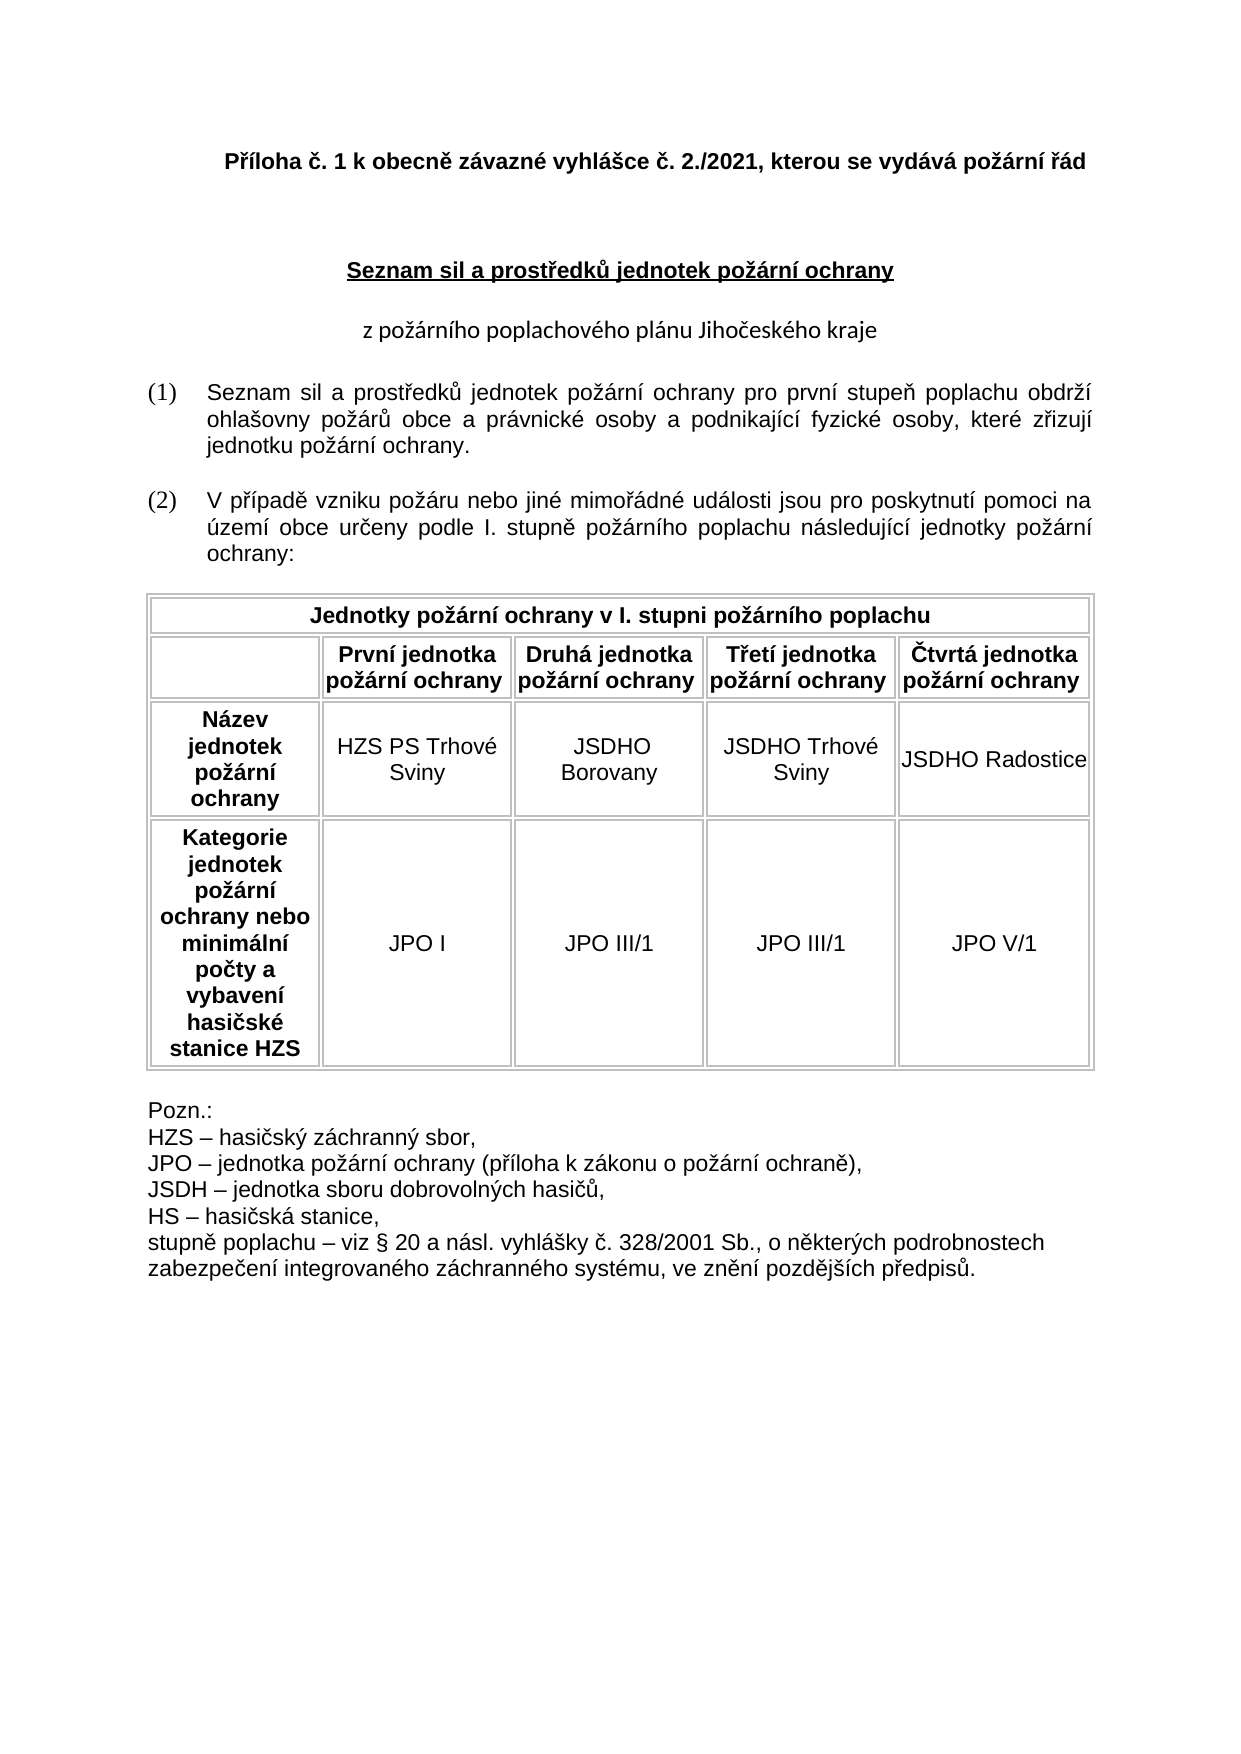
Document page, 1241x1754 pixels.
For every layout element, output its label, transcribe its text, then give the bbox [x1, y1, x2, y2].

table_cell JSDHO Borovany [516, 703, 702, 815]
text Pozn.: [148, 1097, 1093, 1123]
text JPO – jednotka požární ochrany (příloha k zákonu o požární ochraně), [148, 1150, 1093, 1176]
table_header Jednotky požární ochrany v I. stupni požárního poplachu [152, 599, 1088, 632]
table_cell První jednotka požární ochrany [324, 638, 510, 697]
table_cell Kategorie jednotek požární ochrany nebo minimální počty a vybavení hasičské stanice HZS [152, 821, 318, 1064]
table_cell Druhá jednotka požární ochrany [516, 638, 702, 697]
table_cell Název jednotek požární ochrany [152, 703, 318, 815]
text stupně poplachu – viz § 20 a násl. vyhlášky č. 328/2001 Sb., o některých podrobnostech zabezpečení integrovaného záchranného systému, ve znění pozdějších předpisů. [148, 1229, 1093, 1282]
text HZS – hasičský záchranný sbor, [148, 1123, 1093, 1150]
table_cell HZS PS Trhové Sviny [324, 703, 510, 815]
text Příloha č. 1 k obecně závazné vyhlášce č. 2./2021, kterou se vydává požární řád [148, 148, 1093, 174]
list Seznam sil a prostředků jednotek požární ochrany pro první stupeň poplachu obdrží ohlašovny požárů obce a právnické osoby a podnikající fyzické osoby, které zřizují jednotku požární ochrany. [148, 377, 1093, 459]
table_cell JPO V/1 [900, 821, 1088, 1064]
subtitle Seznam sil a prostředků jednotek požární ochrany [148, 257, 1093, 283]
table_cell JPO III/1 [516, 821, 702, 1064]
table_cell JSDHO Trhové Sviny [708, 703, 894, 815]
text JSDH – jednotka sboru dobrovolných hasičů, [148, 1176, 1093, 1203]
list V případě vzniku požáru nebo jiné mimořádné události jsou pro poskytnutí pomoci na území obce určeny podle I. stupně požárního poplachu následující jednotky požární ochrany: [148, 485, 1093, 567]
table_cell JPO III/1 [708, 821, 894, 1064]
table_cell JPO I [324, 821, 510, 1064]
table_cell JSDHO Radostice [900, 703, 1088, 815]
text HS – hasičská stanice, [148, 1203, 1093, 1229]
table_cell Čtvrtá jednotka požární ochrany [900, 638, 1088, 697]
subtitle z požárního poplachového plánu Jihočeského kraje [148, 314, 1093, 345]
table_cell [152, 638, 318, 697]
table_cell Třetí jednotka požární ochrany [708, 638, 894, 697]
